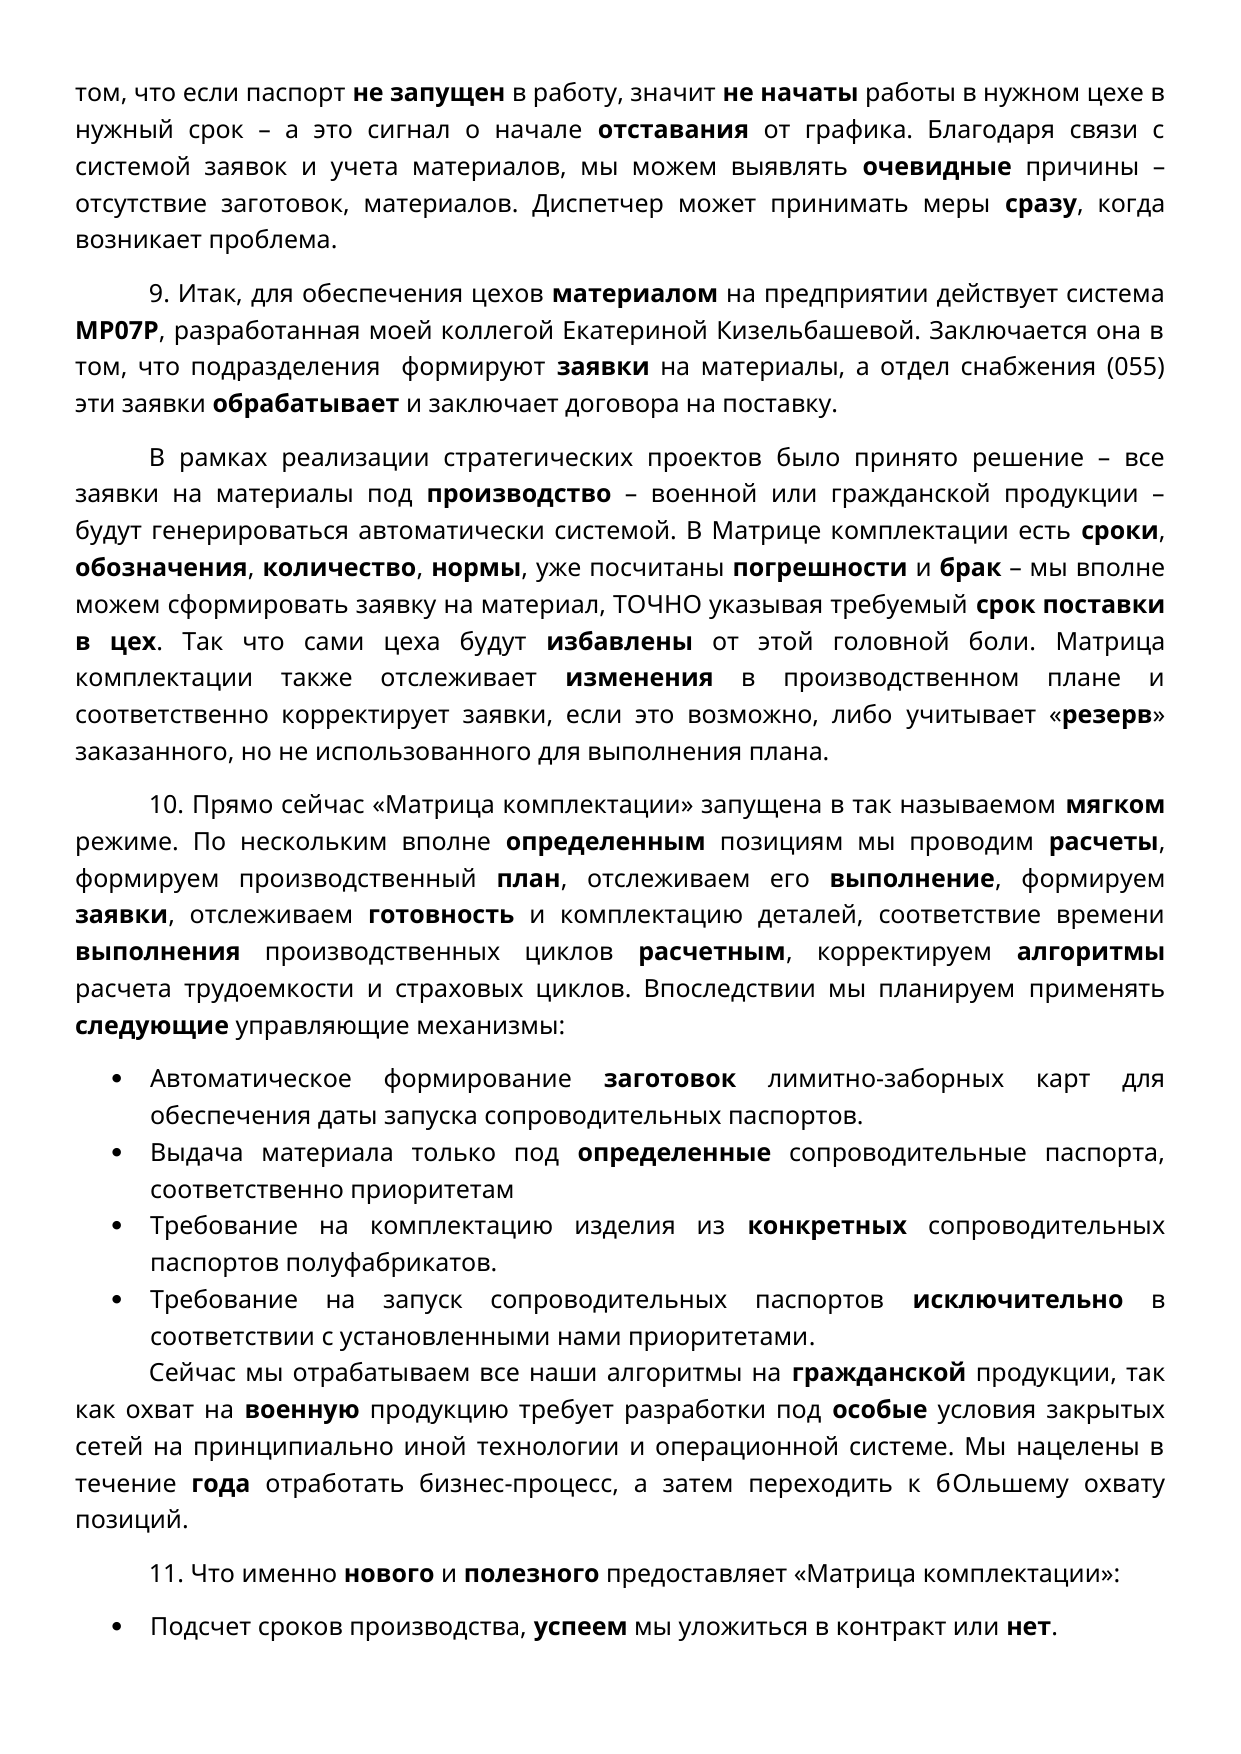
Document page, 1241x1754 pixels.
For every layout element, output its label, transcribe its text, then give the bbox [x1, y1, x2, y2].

text 11. Что именно нового и полезного предоставляет «Матрица комплектации»: [75, 1556, 1165, 1590]
list Автоматическое формирование заготовок лимитно-заборных карт для обеспечения даты запуска сопроводительных паспортов. [112, 1061, 1165, 1132]
text 9. Итак, для обеспечения цехов материалом на предприятии действует система MP07P, разработанная моей коллегой Екатериной Кизельбашевой. Заключается она в том, что подразделения формируют заявки на материалы, а отдел снабжения (055) эти заявки обрабатывает и заключает договора на поставку. [75, 276, 1165, 420]
text том, что если паспорт не запущен в работу, значит не начаты работы в нужном цехе в нужный срок – а это сигнал о начале отставания от графика. Благодаря связи с системой заявок и учета материалов, мы можем выявлять очевидные причины – отсутствие заготовок, материалов. Диспетчер может принимать меры сразу, когда возникает проблема. [75, 75, 1165, 256]
list Подсчет сроков производства, успеем мы уложиться в контракт или нет. [112, 1609, 1165, 1643]
text Сейчас мы отрабатываем все наши алгоритмы на гражданской продукции, так как охват на военную продукцию требует разработки под особые условия закрытых сетей на принципиально иной технологии и операционной системе. Мы нацелены в течение года отработать бизнес-процесс, а затем переходить к бОльшему охвату позиций. [75, 1355, 1165, 1536]
list Требование на запуск сопроводительных паспортов исключительно в соответствии с установленными нами приоритетами. [112, 1282, 1165, 1352]
list Выдача материала только под определенные сопроводительные паспорта, соответственно приоритетам [112, 1134, 1165, 1205]
text 10. Прямо сейчас «Матрица комплектации» запущена в так называемом мягком режиме. По нескольким вполне определенным позициям мы проводим расчеты, формируем производственный план, отслеживаем его выполнение, формируем заявки, отслеживаем готовность и комплектацию деталей, соответствие времени выполнения производственных циклов расчетным, корректируем алгоритмы расчета трудоемкости и страховых циклов. Впоследствии мы планируем применять следующие управляющие механизмы: [75, 787, 1165, 1042]
list Требование на комплектацию изделия из конкретных сопроводительных паспортов полуфабрикатов. [112, 1208, 1165, 1279]
text В рамках реализации стратегических проектов было принято решение – все заявки на материалы под производство – военной или гражданской продукции – будут генерироваться автоматически системой. В Матрице комплектации есть сроки, обозначения, количество, нормы, уже посчитаны погрешности и брак – мы вполне можем сформировать заявку на материал, ТОЧНО указывая требуемый срок поставки в цех. Так что сами цеха будут избавлены от этой головной боли. Матрица комплектации также отслеживает изменения в производственном плане и соответственно корректирует заявки, если это возможно, либо учитывает «резерв» заказанного, но не использованного для выполнения плана. [75, 439, 1165, 767]
